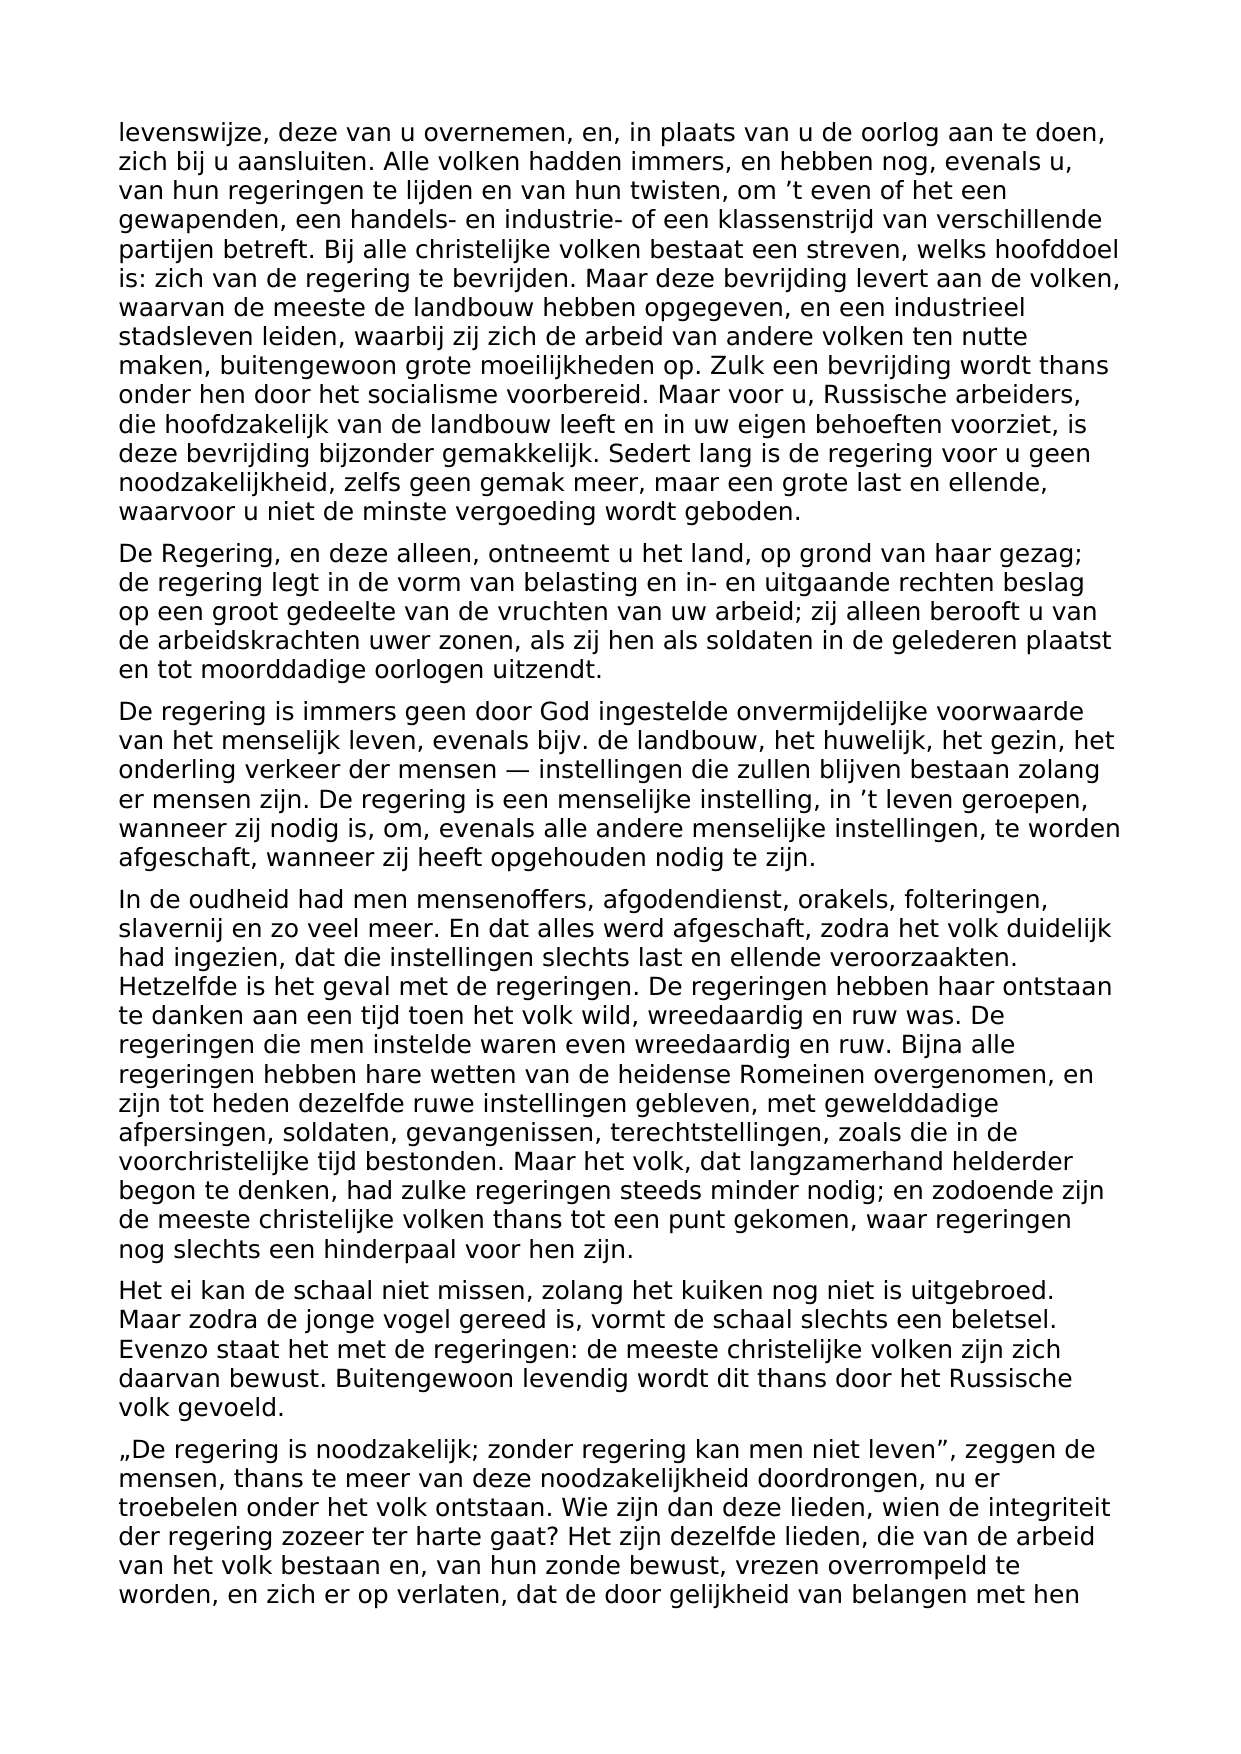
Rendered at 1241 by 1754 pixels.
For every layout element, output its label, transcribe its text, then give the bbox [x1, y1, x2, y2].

text levenswijze, deze van u overnemen, en, in plaats van u de oorlog aan te doen, zich bij u aansluiten. Alle volken hadden immers, en hebben nog, evenals u, van hun regeringen te lijden en van hun twisten, om ’t even of het een gewapenden, een handels- en industrie- of een klassenstrijd van verschillende partijen betreft. Bij alle christelijke volken bestaat een streven, welks hoofddoel is: zich van de regering te bevrijden. Maar deze bevrijding levert aan de volken, waarvan de meeste de landbouw hebben opgegeven, en een industrieel stadsleven leiden, waarbij zij zich de arbeid van andere volken ten nutte maken, buitengewoon grote moeilijkheden op. Zulk een bevrijding wordt thans onder hen door het socialisme voorbereid. Maar voor u, Russische arbeiders, die hoofdzakelijk van de landbouw leeft en in uw eigen behoeften voorziet, is deze bevrijding bijzonder gemakkelijk. Sedert lang is de regering voor u geen noodzakelijkheid, zelfs geen gemak meer, maar een grote last en ellende, waarvoor u niet de minste vergoeding wordt geboden. [118, 118, 1122, 526]
text De Regering, en deze alleen, ontneemt u het land, op grond van haar gezag; de regering legt in de vorm van belasting en in- en uitgaande rechten beslag op een groot gedeelte van de vruchten van uw arbeid; zij alleen berooft u van de arbeidskrachten uwer zonen, als zij hen als soldaten in de gelederen plaatst en tot moorddadige oorlogen uitzendt. [118, 539, 1122, 685]
text De regering is immers geen door God ingestelde onvermijdelijke voorwaarde van het menselijk leven, evenals bijv. de landbouw, het huwelijk, het gezin, het onderling verkeer der mensen — instellingen die zullen blijven bestaan zolang er mensen zijn. De regering is een menselijke instelling, in ’t leven geroepen, wanneer zij nodig is, om, evenals alle andere menselijke instellingen, te worden afgeschaft, wanneer zij heeft opgehouden nodig te zijn. [118, 697, 1122, 872]
text In de oudheid had men mensenoffers, afgodendienst, orakels, folteringen, slavernij en zo veel meer. En dat alles werd afgeschaft, zodra het volk duidelijk had ingezien, dat die instellingen slechts last en ellende veroorzaakten. Hetzelfde is het geval met de regeringen. De regeringen hebben haar ontstaan te danken aan een tijd toen het volk wild, wreedaardig en ruw was. De regeringen die men instelde waren even wreedaardig en ruw. Bijna alle regeringen hebben hare wetten van de heidense Romeinen overgenomen, en zijn tot heden dezelfde ruwe instellingen gebleven, met gewelddadige afpersingen, soldaten, gevangenissen, terechtstellingen, zoals die in de voorchristelijke tijd bestonden. Maar het volk, dat langzamerhand helderder begon te denken, had zulke regeringen steeds minder nodig; en zodoende zijn de meeste christelijke volken thans tot een punt gekomen, waar regeringen nog slechts een hinderpaal voor hen zijn. [118, 885, 1122, 1264]
text „De regering is noodzakelijk; zonder regering kan men niet leven”, zeggen de mensen, thans te meer van deze noodzakelijkheid doordrongen, nu er troebelen onder het volk ontstaan. Wie zijn dan deze lieden, wien de integriteit der regering zozeer ter harte gaat? Het zijn dezelfde lieden, die van de arbeid van het volk bestaan en, van hun zonde bewust, vrezen overrompeld te worden, en zich er op verlaten, dat de door gelijkheid van belangen met hen [118, 1435, 1122, 1610]
text Het ei kan de schaal niet missen, zolang het kuiken nog niet is uitgebroed. Maar zodra de jonge vogel gereed is, vormt de schaal slechts een beletsel. Evenzo staat het met de regeringen: de meeste christelijke volken zijn zich daarvan bewust. Buitengewoon levendig wordt dit thans door het Russische volk gevoeld. [118, 1276, 1122, 1422]
